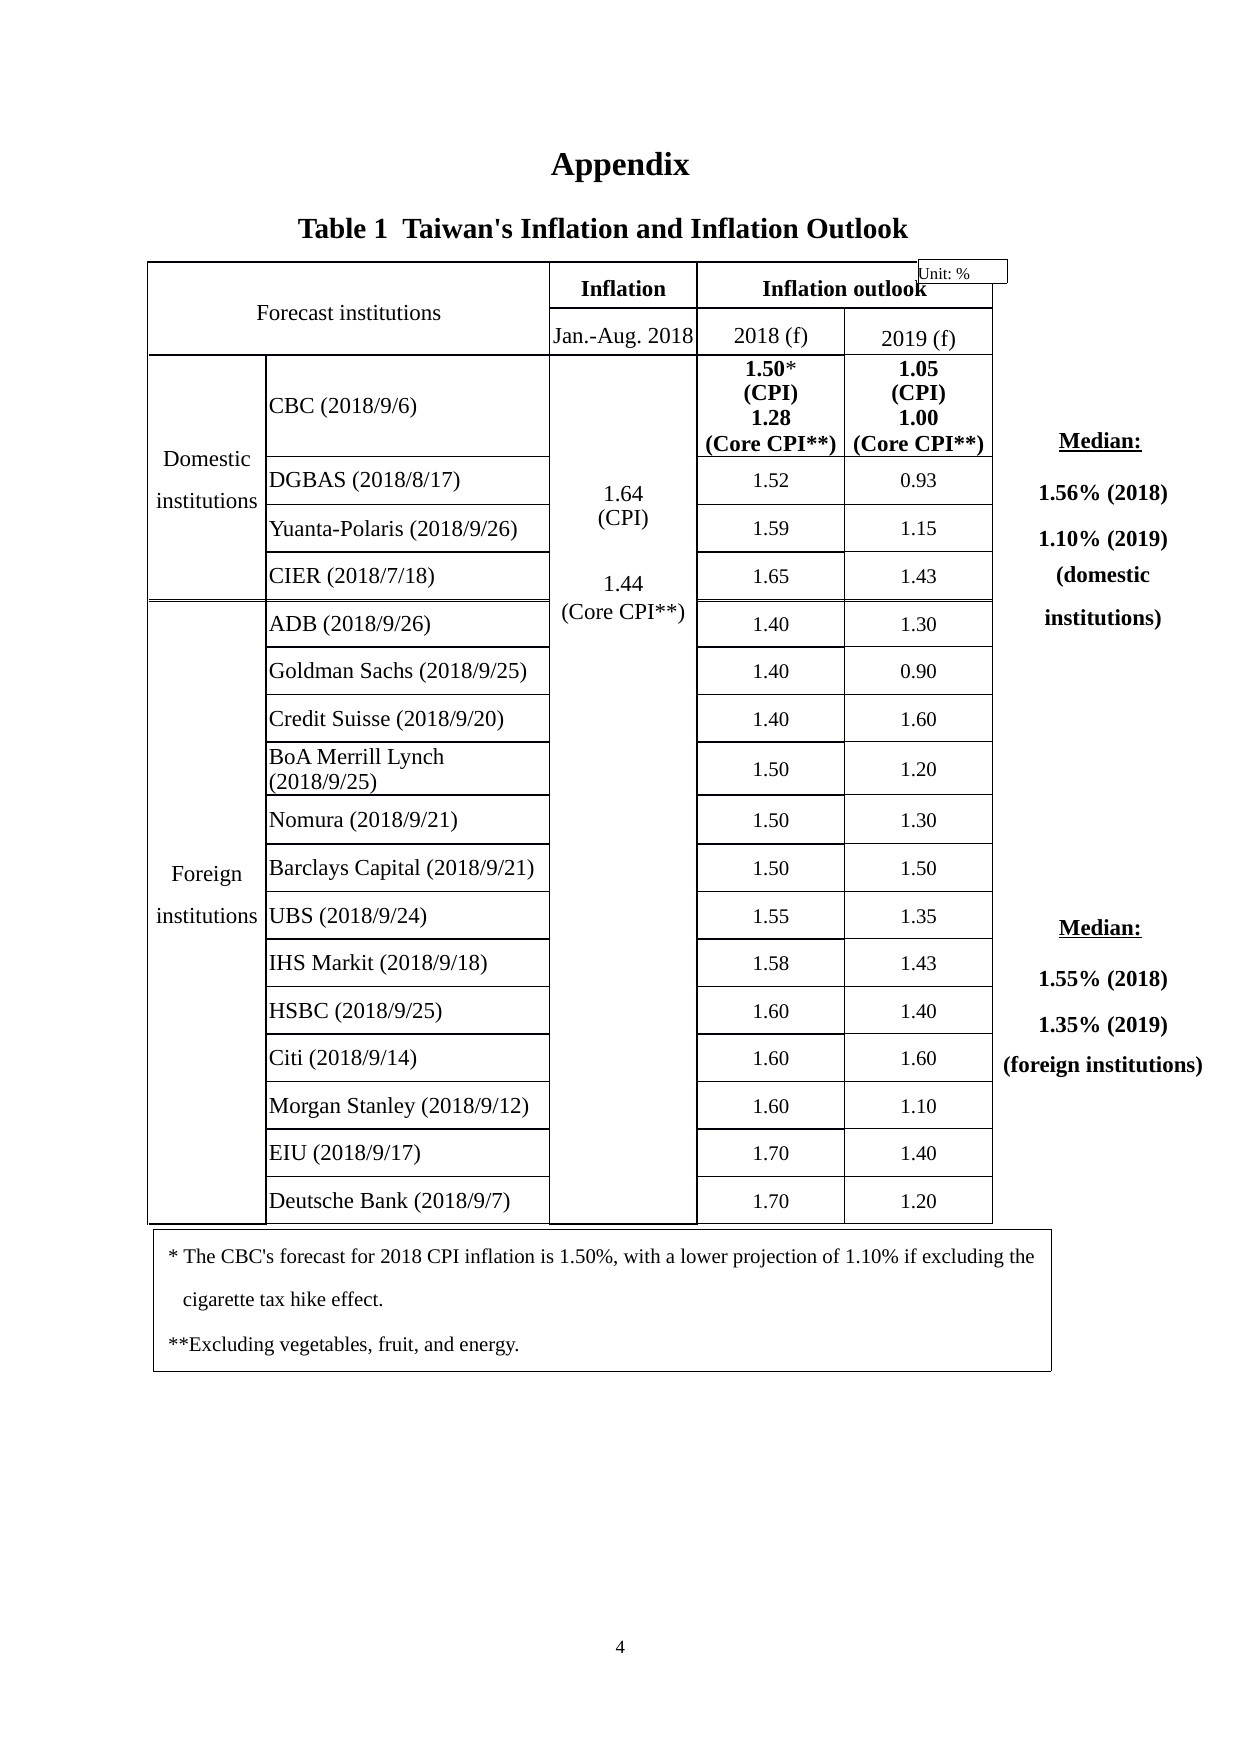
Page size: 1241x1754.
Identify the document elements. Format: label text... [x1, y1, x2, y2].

table_cell IHS Markit (2018/9/18) [267, 940, 549, 986]
table_cell 1.40 [845, 987, 992, 1033]
table_cell 1.59 [698, 505, 844, 551]
table_cell [148, 1223, 1214, 1309]
table_cell 1.50 [698, 845, 844, 891]
table_cell 1.40 [845, 1129, 992, 1176]
table_header Median: 1.56% (2018) 1.10% (2019) (domestic institutions) Median: 1.55% (2018) 1.35% (2019) (foreign institutions) [993, 261, 1214, 1223]
table_cell Morgan Stanley (2018/9/12) [267, 1082, 549, 1128]
table_cell BoA Merrill Lynch (2018/9/25) [267, 743, 549, 794]
table_cell Deutsche Bank (2018/9/7) [267, 1177, 549, 1223]
table_cell 1.65 [698, 553, 844, 599]
table_cell 1.60 [845, 1034, 992, 1081]
table_cell 1.05 (CPI) 1.00 (Core CPI**) [845, 355, 992, 456]
table_cell Citi (2018/9/14) [267, 1035, 549, 1081]
table_cell 1.30 [845, 602, 992, 646]
table_cell 1.43 [845, 552, 992, 599]
table_cell Barclays Capital (2018/9/21) [267, 845, 549, 891]
table_cell 1.64 (CPI) 1.44 (Core CPI**) [550, 356, 696, 1223]
table_cell 1.60 [698, 987, 844, 1033]
text Appendix [148, 136, 1092, 186]
table_cell 1.58 [698, 940, 844, 986]
table_cell Jan.-Aug. 2018 [550, 309, 696, 354]
text Unit: % [919, 260, 1007, 283]
table_header Inflation [550, 263, 696, 307]
table_cell 1.40 [698, 602, 844, 646]
table_header Inflation outlook [698, 263, 992, 307]
table_header Forecast institutions [148, 263, 549, 354]
table_cell 1.30 [845, 795, 992, 843]
table_cell Credit Suisse (2018/9/20) [267, 695, 549, 741]
table_cell Domestic institutions [148, 355, 265, 599]
table_cell 1.10 [845, 1082, 992, 1128]
table_cell 1.20 [845, 1177, 992, 1223]
table_cell 1.50 [698, 743, 844, 794]
table_cell 1.40 [698, 695, 844, 741]
table_cell DGBAS (2018/8/17) [267, 457, 549, 503]
table_cell 1.40 [698, 648, 844, 694]
table_cell 1.50* (CPI) 1.28 (Core CPI**) [698, 356, 844, 456]
table_cell 1.55 [698, 892, 844, 938]
table_cell 1.60 [845, 695, 992, 741]
table_cell CIER (2018/7/18) [267, 553, 549, 599]
table_cell 2019 (f) [845, 309, 992, 354]
table_cell 1.50 [698, 796, 844, 843]
text Table 1 Taiwan's Inflation and Inflation Outlook [248, 198, 1092, 248]
table_cell Goldman Sachs (2018/9/25) [267, 648, 549, 694]
table_cell 1.50 [845, 844, 992, 891]
table_cell 1.60 [698, 1082, 844, 1128]
table_cell CBC (2018/9/6) [267, 356, 549, 456]
table_cell 0.93 [845, 457, 992, 503]
table_cell HSBC (2018/9/25) [267, 987, 549, 1033]
table_cell 2018 (f) [698, 309, 844, 354]
table_cell 0.90 [845, 647, 992, 694]
table_cell [154, 1230, 1051, 1309]
table_cell 1.60 [698, 1035, 844, 1081]
table_cell 1.43 [845, 939, 992, 986]
table_cell Nomura (2018/9/21) [267, 796, 549, 843]
table_cell EIU (2018/9/17) [267, 1130, 549, 1176]
table_cell 1.35 [845, 892, 992, 938]
table_cell Yuanta-Polaris (2018/9/26) [267, 505, 549, 551]
table_cell ADB (2018/9/26) [267, 602, 549, 646]
table_cell 1.52 [698, 457, 844, 503]
table_cell 1.20 [845, 742, 992, 794]
table_cell 1.70 [698, 1177, 844, 1223]
table_cell 1.15 [845, 505, 992, 551]
table_cell 1.70 [698, 1130, 844, 1176]
table_cell UBS (2018/9/24) [267, 892, 549, 938]
table_cell Foreign institutions [148, 602, 265, 1223]
